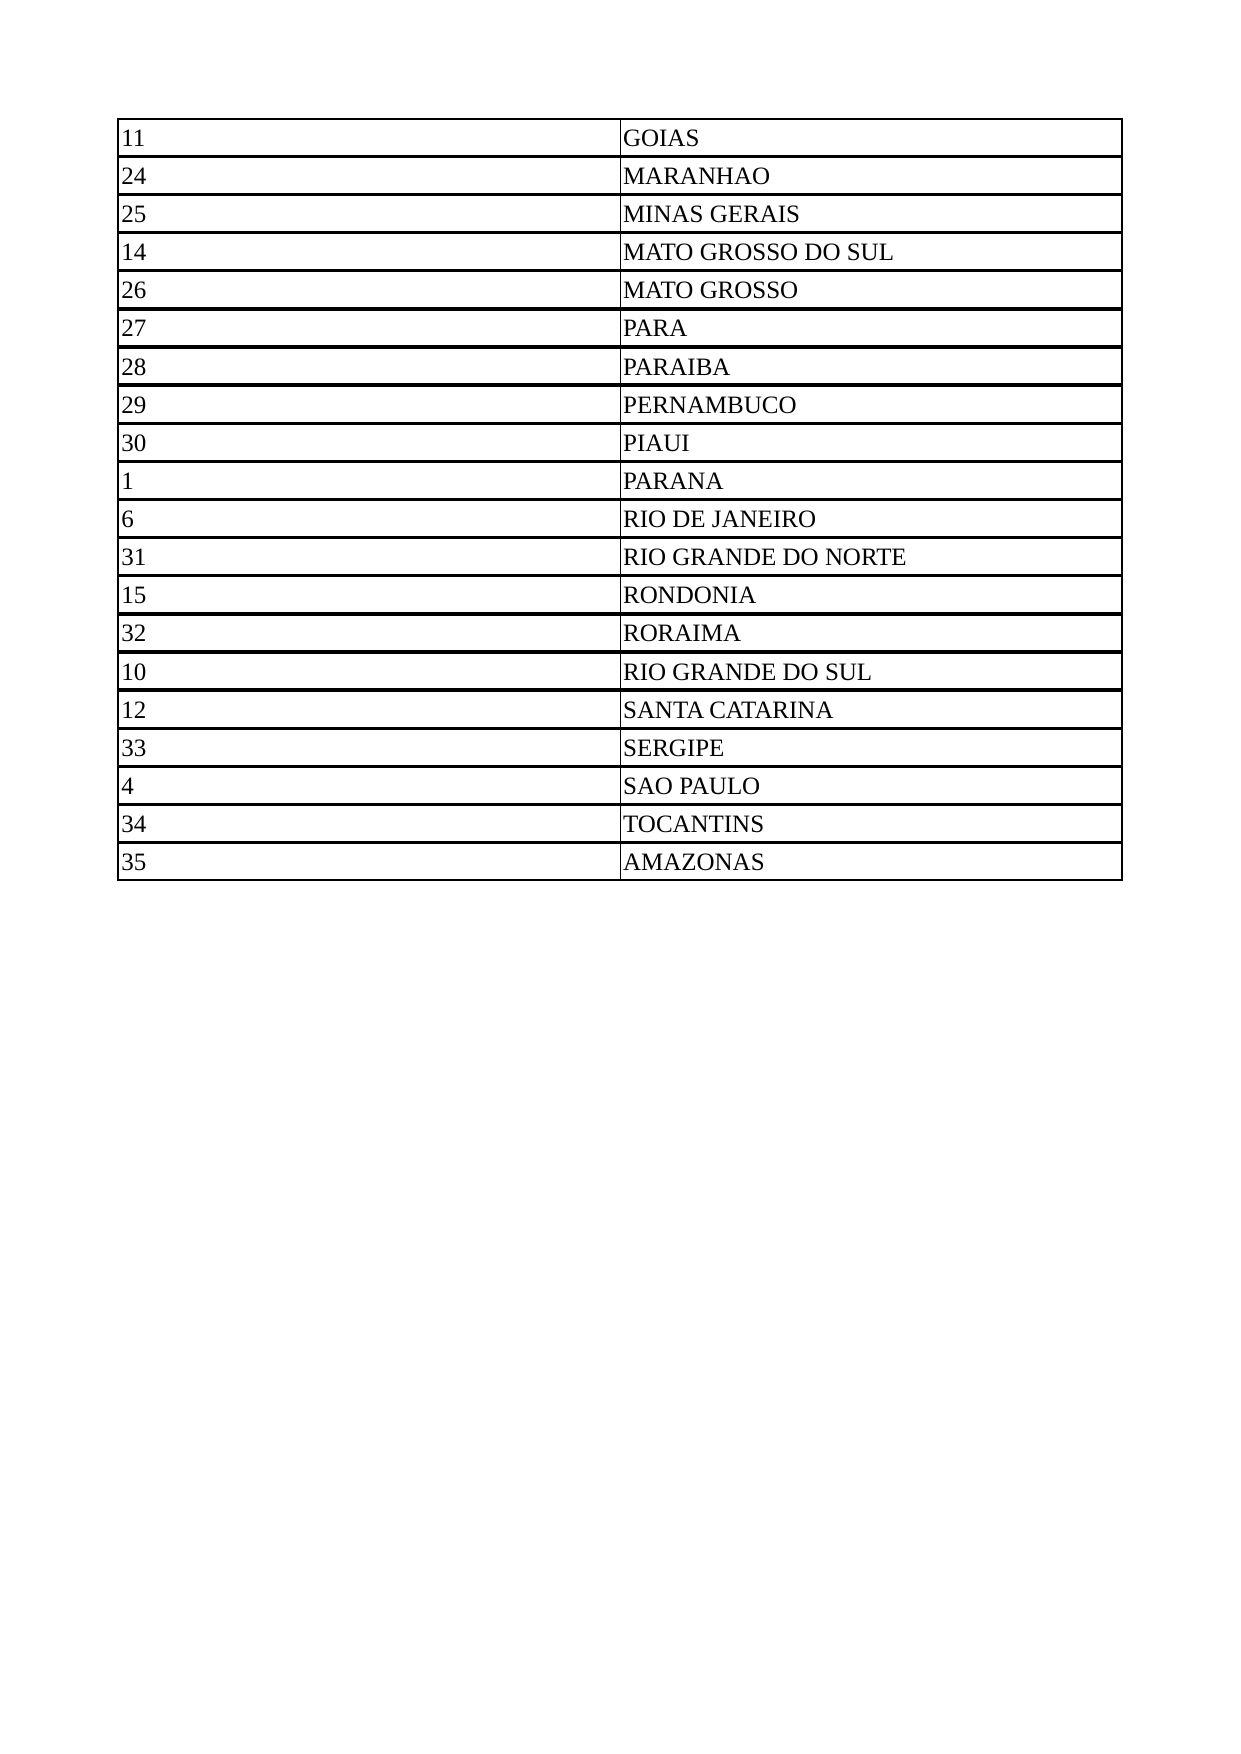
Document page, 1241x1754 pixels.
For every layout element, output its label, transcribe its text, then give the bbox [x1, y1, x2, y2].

table_header 28 [119, 349, 620, 383]
table_header SERGIPE [621, 730, 1121, 764]
table_header RIO GRANDE DO NORTE [621, 539, 1121, 574]
table_header RORAIMA [621, 616, 1121, 650]
table_header 25 [119, 196, 620, 231]
table_header MATO GROSSO [621, 272, 1121, 307]
table_header PERNAMBUCO [621, 387, 1121, 421]
table_header MARANHAO [621, 158, 1121, 193]
table_header 12 [119, 692, 620, 726]
table_header 11 [119, 120, 620, 154]
table_header 6 [119, 501, 620, 536]
table_header GOIAS [621, 120, 1121, 154]
table_header RONDONIA [621, 577, 1121, 612]
table_header 30 [119, 425, 620, 459]
table_header 29 [119, 387, 620, 421]
table_header PIAUI [621, 425, 1121, 459]
table_header PARA [621, 311, 1121, 345]
table_header AMAZONAS [621, 844, 1121, 879]
table_header 34 [119, 806, 620, 841]
table_header 32 [119, 616, 620, 650]
table_header SANTA CATARINA [621, 692, 1121, 726]
table_header 15 [119, 577, 620, 612]
table_header TOCANTINS [621, 806, 1121, 841]
table_header SAO PAULO [621, 768, 1121, 803]
table_header PARANA [621, 463, 1121, 498]
table_header 1 [119, 463, 620, 498]
table_header 31 [119, 539, 620, 574]
table_header MATO GROSSO DO SUL [621, 234, 1121, 269]
table_header PARAIBA [621, 349, 1121, 383]
table_header 26 [119, 272, 620, 307]
table_header 24 [119, 158, 620, 193]
table_header 33 [119, 730, 620, 764]
table_header RIO GRANDE DO SUL [621, 654, 1121, 688]
table_header MINAS GERAIS [621, 196, 1121, 231]
table_header RIO DE JANEIRO [621, 501, 1121, 536]
table_header 27 [119, 311, 620, 345]
table_header 4 [119, 768, 620, 803]
table_header 14 [119, 234, 620, 269]
table_header 35 [119, 844, 620, 879]
table_header 10 [119, 654, 620, 688]
